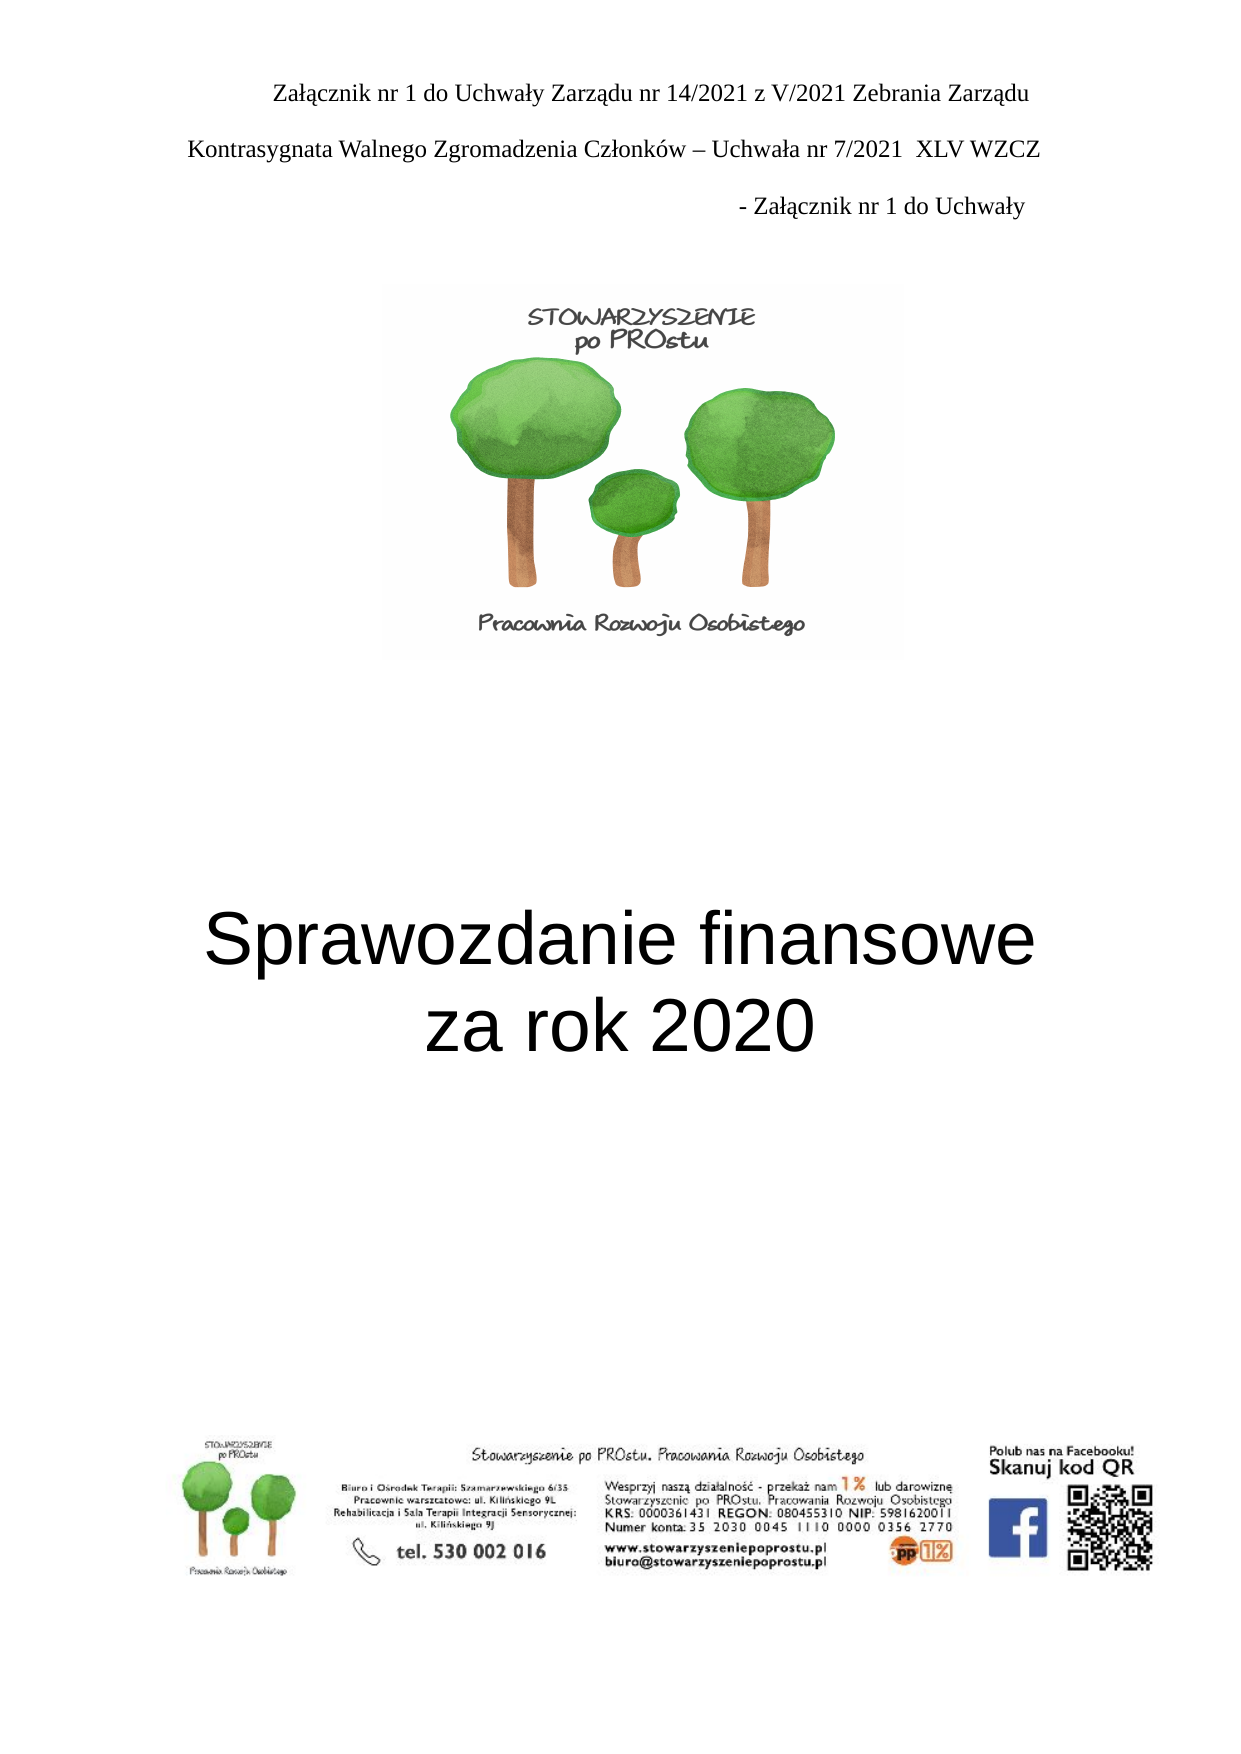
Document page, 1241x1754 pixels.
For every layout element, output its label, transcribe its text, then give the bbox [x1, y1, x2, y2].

picture [165, 1435, 1170, 1582]
text Sprawozdanie finansowe [118, 894, 1122, 981]
text Załącznik nr 1 do Uchwały Zarządu nr 14/2021 z V/2021 Zebrania Zarządu [118, 78, 1122, 107]
text - Załącznik nr 1 do Uchwały [118, 191, 1122, 220]
picture [381, 284, 904, 660]
text Kontrasygnata Walnego Zgromadzenia Członków – Uchwała nr 7/2021 XLV WZCZ [118, 134, 1122, 163]
text za rok 2020 [118, 981, 1122, 1067]
